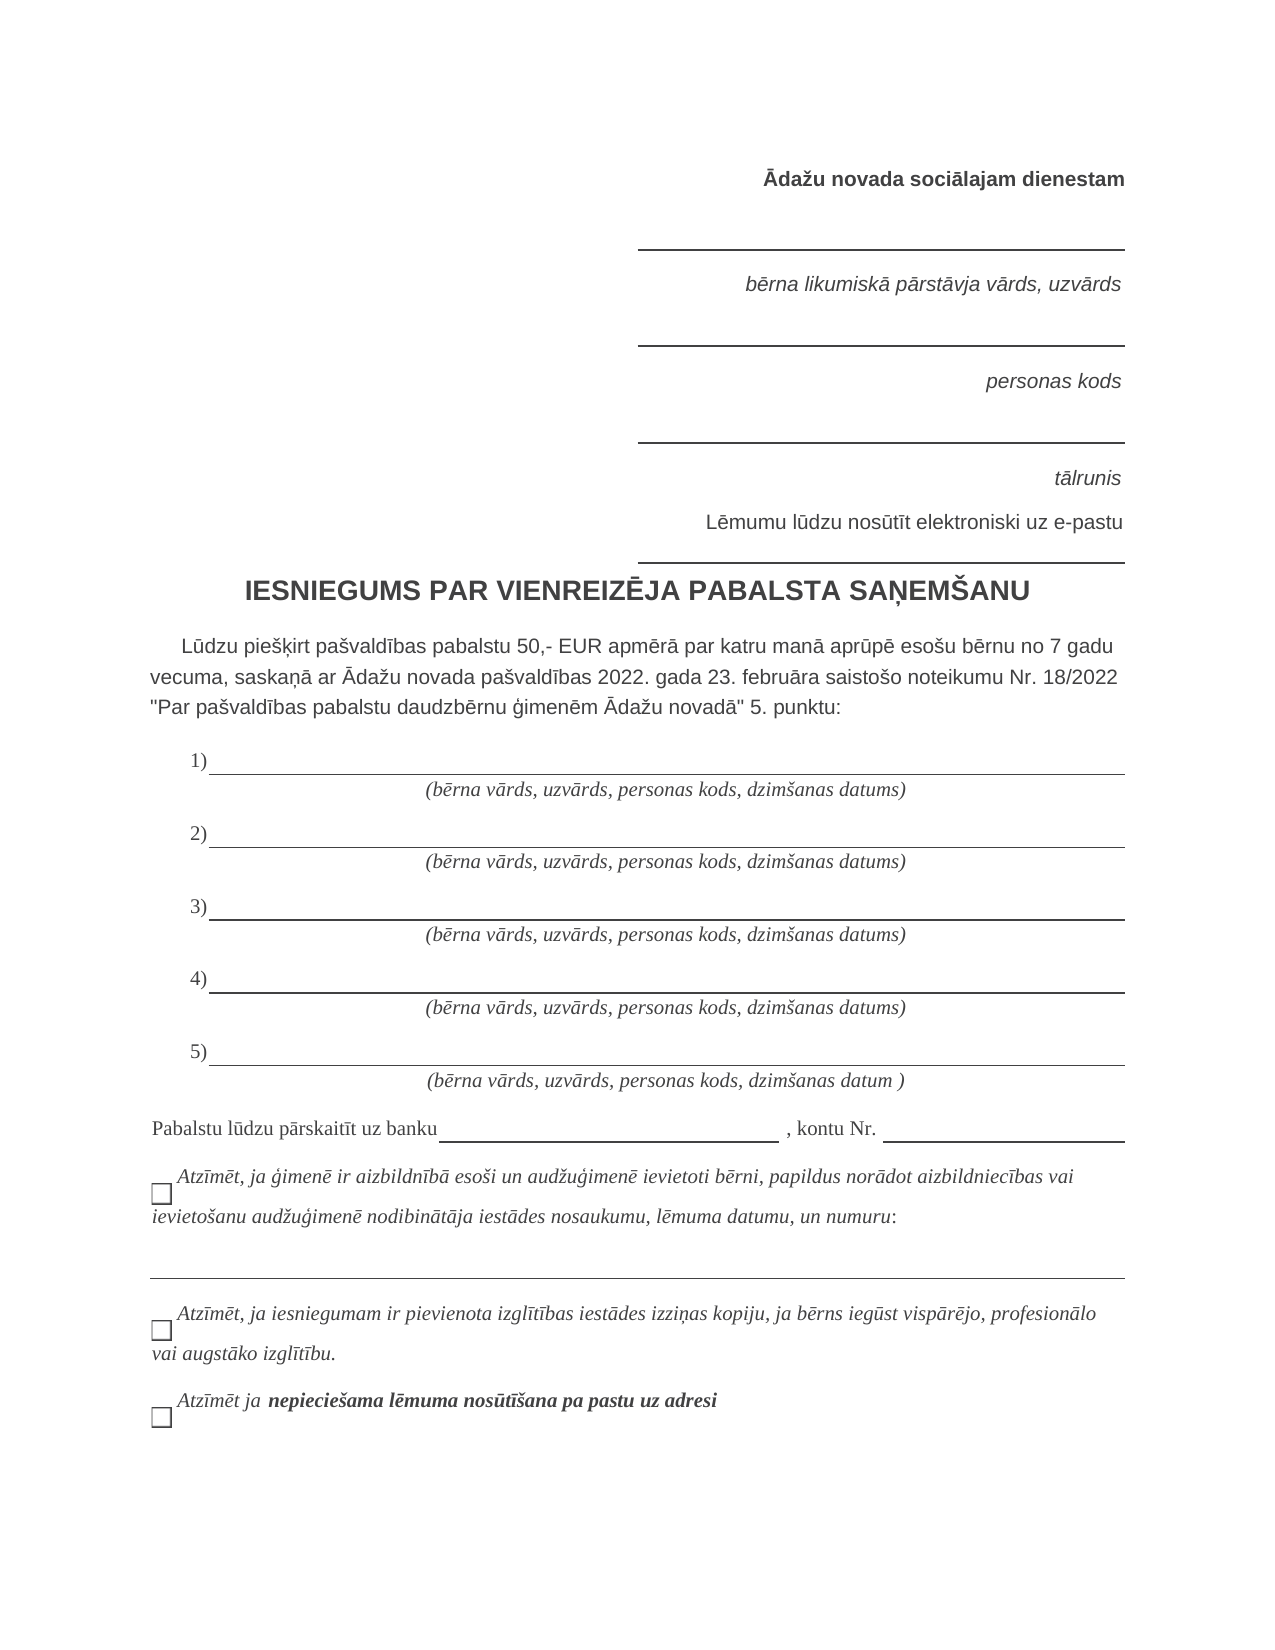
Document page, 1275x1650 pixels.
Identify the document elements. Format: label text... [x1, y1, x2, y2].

table_cell [150, 249, 637, 298]
table_cell [638, 535, 1125, 562]
table_header Atzīmēt, ja ģimenē ir aizbildnībā esoši un audžuģimenē ievietoti bērni, papildus norādot aizbildniecības vai ievietošanu audžuģimenē nodibinātāja iestādes nosaukumu, lēmuma datumu, un numuru: [150, 1143, 1125, 1230]
table_cell tālrunis [638, 444, 1125, 491]
table_cell [638, 1230, 1125, 1277]
table_header Atzīmēt ja nepieciešama lēmuma nosūtīšana pa pastu uz adresi [150, 1366, 745, 1429]
table_cell [638, 395, 1125, 442]
table_header Pabalstu lūdzu pārskaitīt uz banku [150, 1094, 439, 1141]
table_cell (bērna vārds, uzvārds, personas kods, dzimšanas datum ) [209, 1066, 1125, 1093]
table_cell [209, 1021, 1125, 1065]
table_cell [150, 298, 637, 345]
table_cell [209, 875, 1125, 919]
table_header 1) [150, 730, 208, 773]
table_cell [150, 1065, 208, 1093]
table_header [439, 1094, 779, 1141]
table_cell personas kods [638, 347, 1125, 394]
table_header [883, 1094, 1125, 1141]
subtitle IESNIEGUMS PAR VIENREIZĒJA PABALSTA SAŅEMŠANU [150, 574, 1125, 607]
table_header [638, 201, 1125, 249]
table_header [150, 491, 637, 535]
table_cell [150, 1230, 637, 1277]
table_cell [150, 919, 208, 948]
table_cell [150, 395, 637, 442]
table_cell 4) [150, 948, 208, 992]
table_cell 3) [150, 875, 208, 919]
table_cell [150, 442, 637, 491]
table_cell [209, 802, 1125, 846]
table_header [150, 201, 637, 249]
table_cell (bērna vārds, uzvārds, personas kods, dzimšanas datums) [209, 994, 1125, 1021]
table_cell 2) [150, 802, 208, 846]
table_cell (bērna vārds, uzvārds, personas kods, dzimšanas datums) [209, 775, 1125, 802]
table_cell (bērna vārds, uzvārds, personas kods, dzimšanas datums) [209, 921, 1125, 948]
table_header [745, 1366, 1125, 1429]
table_header Lēmumu lūdzu nosūtīt elektroniski uz e-pastu [638, 491, 1125, 535]
table_cell [150, 774, 208, 802]
table_cell [150, 535, 637, 562]
table_cell [638, 298, 1125, 345]
table_header [209, 730, 1125, 773]
table_cell [150, 345, 637, 394]
table_cell 5) [150, 1021, 208, 1065]
table_cell [150, 846, 208, 875]
table_cell (bērna vārds, uzvārds, personas kods, dzimšanas datums) [209, 848, 1125, 875]
text Lūdzu piešķirt pašvaldības pabalstu 50,- EUR apmērā par katru manā aprūpē esošu bērnu no 7 gadu vecuma, saskaņā ar Ādažu novada pašvaldības 2022. gada 23. februāra saistošo noteikumu Nr. 18/2022 "Par pašvaldības pabalstu daudzbērnu ģimenēm Ādažu novadā" 5. punktu: [150, 627, 1125, 719]
table_cell bērna likumiskā pārstāvja vārds, uzvārds [638, 251, 1125, 298]
table_cell [209, 948, 1125, 992]
table_cell [150, 992, 208, 1021]
table_cell Atzīmēt, ja iesniegumam ir pievienota izglītības iestādes izziņas kopiju, ja bērns iegūst vispārējo, profesionālo vai augstāko izglītību. [150, 1279, 1125, 1366]
table_header , kontu Nr. [779, 1094, 883, 1141]
text Ādažu novada sociālajam dienestam [150, 160, 1125, 191]
